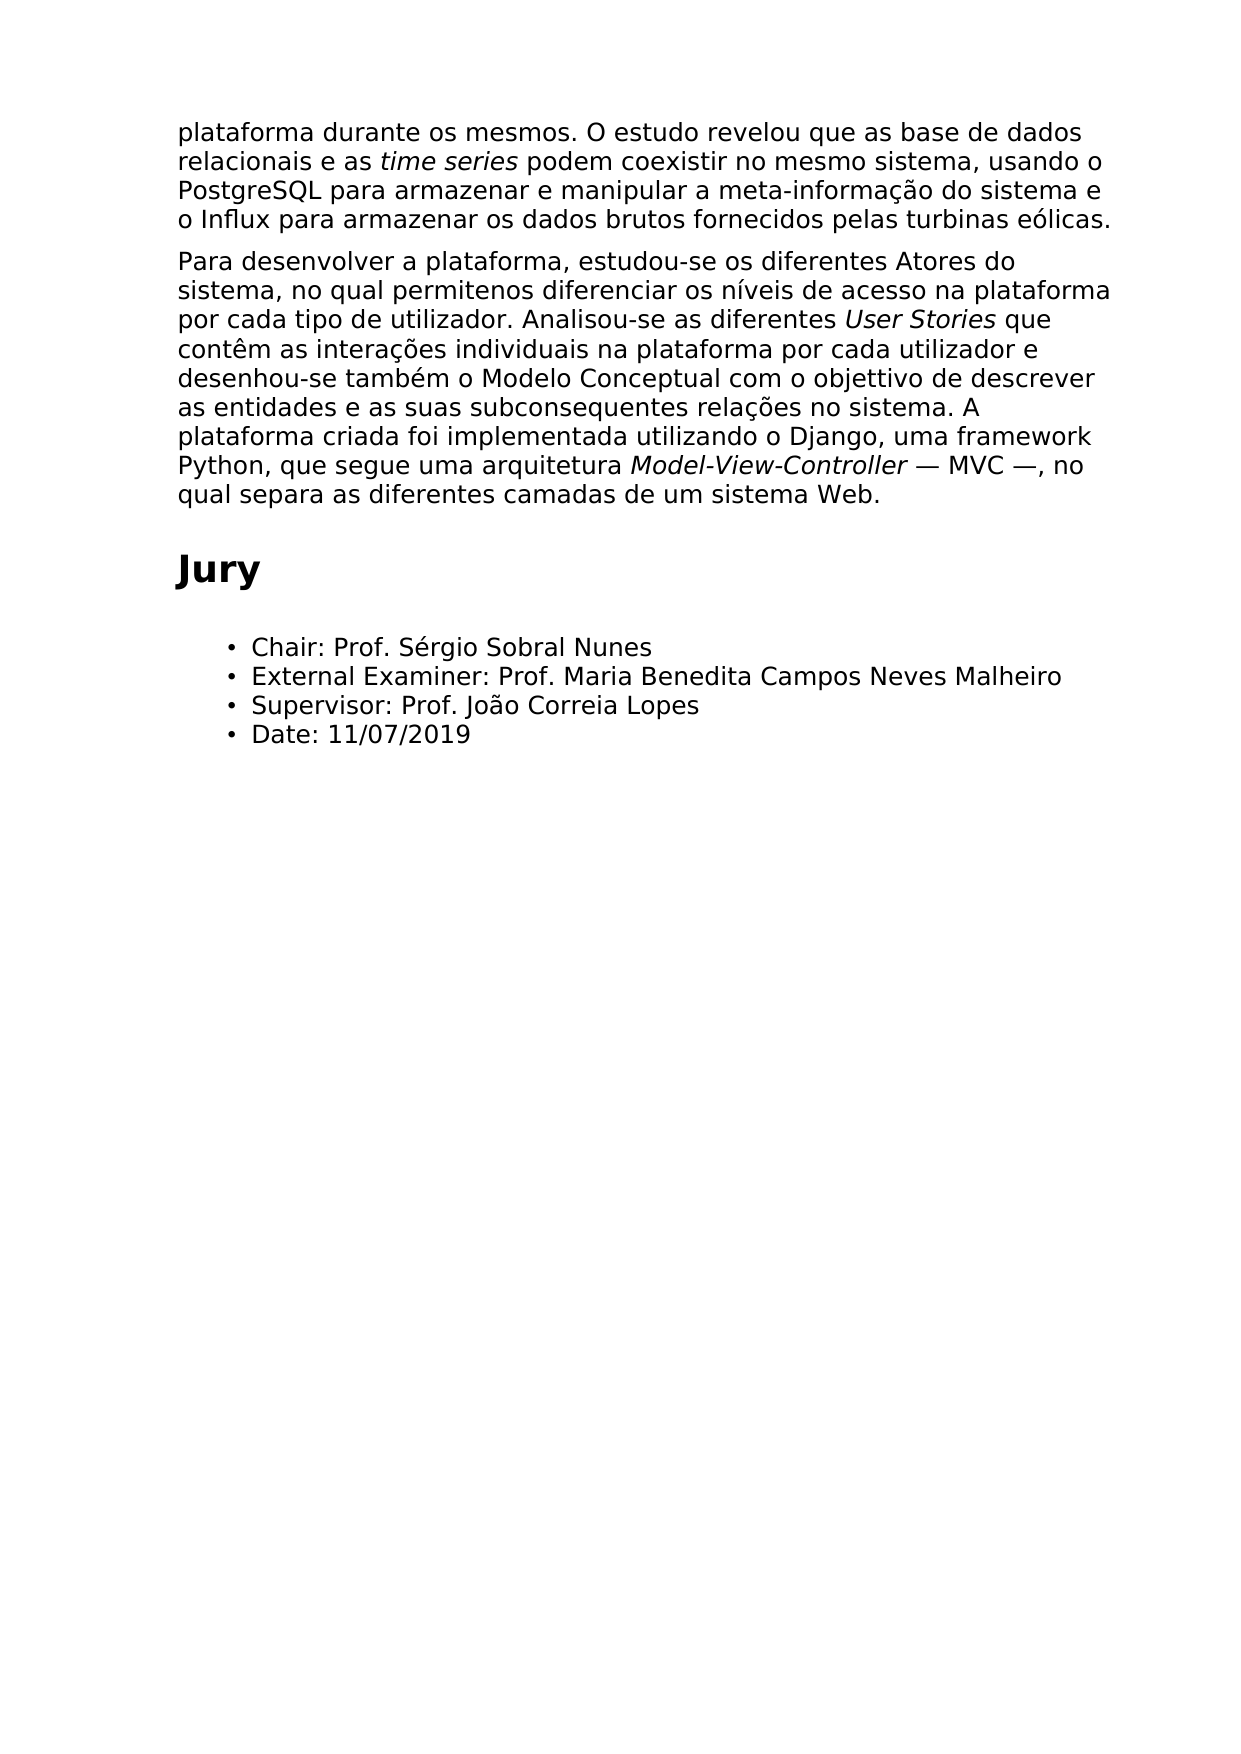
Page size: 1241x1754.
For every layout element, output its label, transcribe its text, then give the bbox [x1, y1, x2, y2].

list Supervisor: Prof. João Correia Lopes [236, 691, 1122, 720]
list Date: 11/07/2019 [236, 720, 1122, 749]
list Chair: Prof. Sérgio Sobral Nunes [236, 633, 1122, 662]
list External Examiner: Prof. Maria Benedita Campos Neves Malheiro [236, 662, 1122, 691]
text Para desenvolver a plataforma, estudou-se os diferentes Atores do sistema, no qual permitenos diferenciar os níveis de acesso na plataforma por cada tipo de utilizador. Analisou-se as diferentes User Stories que contêm as interações individuais na plataforma por cada utilizador e desenhou-se também o Modelo Conceptual com o objettivo de descrever as entidades e as suas subconsequentes relações no sistema. A plataforma criada foi implementada utilizando o Django, uma framework Python, que segue uma arquitetura Model-View-Controller — MVC —, no qual separa as diferentes camadas de um sistema Web. [177, 247, 1122, 510]
subtitle Jury [177, 547, 1122, 591]
text plataforma durante os mesmos. O estudo revelou que as base de dados relacionais e as time series podem coexistir no mesmo sistema, usando o PostgreSQL para armazenar e manipular a meta-informação do sistema e o Influx para armazenar os dados brutos fornecidos pelas turbinas eólicas. [177, 118, 1122, 235]
